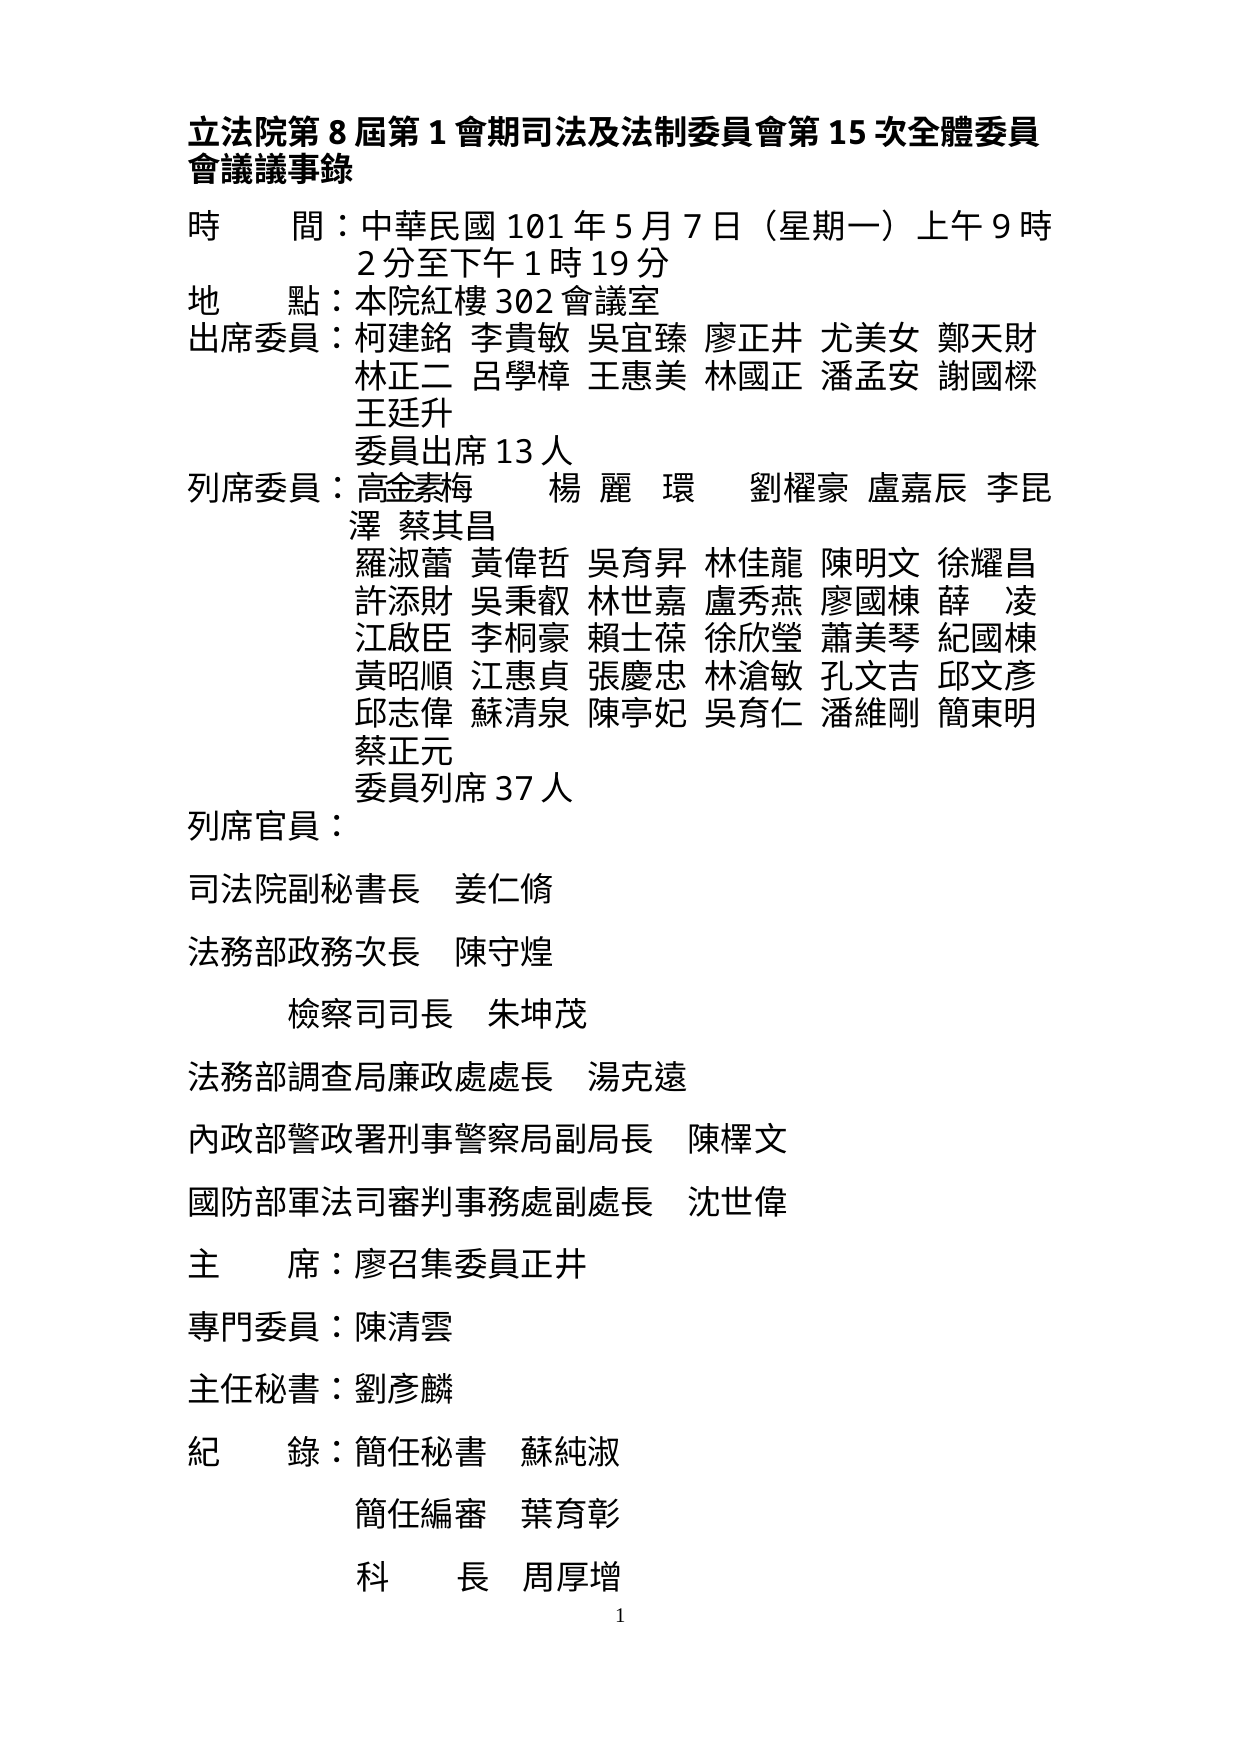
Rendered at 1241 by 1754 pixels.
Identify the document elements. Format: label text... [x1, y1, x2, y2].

text 法務部調查局廉政處處長 湯克遠 [187, 1033, 1053, 1096]
text 立法院第8屆第1會期司法及法制委員會第15次全體委員會議議事錄 [187, 114, 1053, 189]
text 時 間：中華民國101年5月7日（星期一）上午9時2分至下午1時19分 [187, 208, 1053, 283]
text 主任秘書：劉彥麟 [187, 1346, 1053, 1408]
text 內政部警政署刑事警察局副局長 陳檡文 [187, 1096, 1053, 1158]
text 林正二 呂學樟 王惠美 林國正 潘孟安 謝國樑 [354, 358, 1053, 396]
text 簡任編審 葉育彰 [187, 1471, 1053, 1533]
text 許添財 吳秉叡 林世嘉 盧秀燕 廖國棟 薛 凌 [354, 583, 1053, 621]
text 邱志偉 蘇清泉 陳亭妃 吳育仁 潘維剛 簡東明 [187, 696, 1053, 733]
text 科 長 周厚增 [187, 1533, 1053, 1596]
text 蔡正元 [187, 733, 1053, 771]
text 委員出席13人 [187, 433, 1053, 471]
text 江啟臣 李桐豪 賴士葆 徐欣瑩 蕭美琴 紀國棟 [354, 621, 1053, 658]
text 羅淑蕾 黃偉哲 吳育昇 林佳龍 陳明文 徐耀昌 [187, 546, 1053, 583]
text 列席委員：高金素梅 楊 麗 環 劉櫂豪 盧嘉辰 李昆澤 蔡其昌 [187, 471, 1053, 546]
text 紀 錄：簡任秘書 蘇純淑 [187, 1408, 1053, 1471]
text 地 點：本院紅樓302會議室 [187, 283, 1053, 321]
text 黃昭順 江惠貞 張慶忠 林滄敏 孔文吉 邱文彥 [354, 658, 1053, 696]
text 專門委員：陳清雲 [187, 1283, 1053, 1346]
text 主 席：廖召集委員正井 [187, 1221, 1053, 1283]
text 王廷升 [187, 396, 1053, 433]
text 法務部政務次長 陳守煌 [187, 908, 1053, 971]
text 國防部軍法司審判事務處副處長 沈世偉 [187, 1158, 1053, 1221]
text 司法院副秘書長 姜仁脩 [187, 846, 1053, 908]
text 出席委員：柯建銘 李貴敏 吳宜臻 廖正井 尤美女 鄭天財 [187, 321, 1053, 358]
text 列席官員： [187, 808, 1053, 846]
text 委員列席37人 [354, 771, 1053, 808]
text 檢察司司長 朱坤茂 [187, 971, 1053, 1033]
